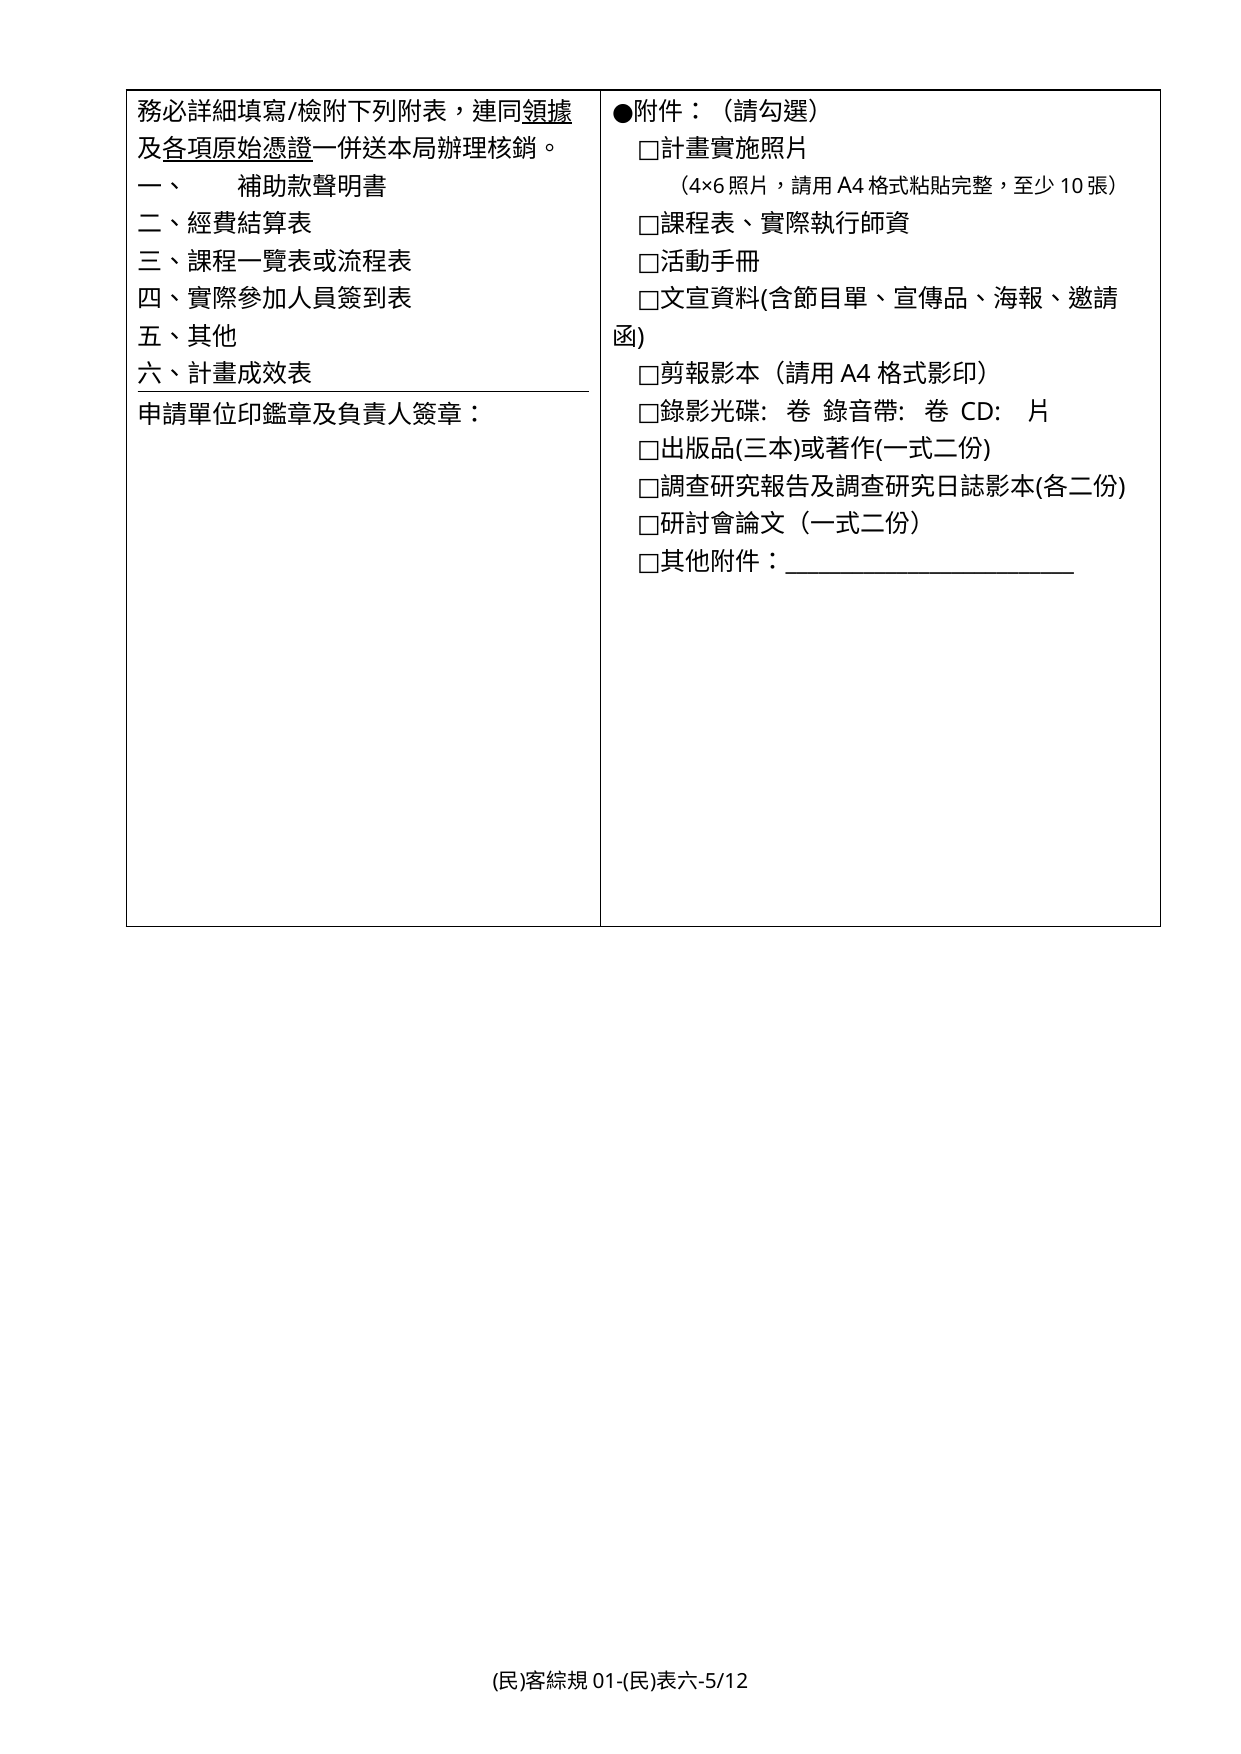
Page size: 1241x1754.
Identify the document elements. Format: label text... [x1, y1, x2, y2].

table_cell 務必詳細填寫/檢附下列附表，連同領據及各項原始憑證一併送本局辦理核銷。 補助款聲明書 二、經費結算表 三、課程一覽表或流程表 四、實際參加人員簽到表 五、其他 六、計畫成效表 申請單位印鑑章及負責人簽章： [127, 91, 600, 926]
table_cell ●附件：（請勾選） □計畫實施照片 （4×6照片，請用A4格式粘貼完整，至少10張） □課程表、實際執行師資 □活動手冊 □文宣資料(含節目單、宣傳品、海報、邀請函) □剪報影本（請用A4 格式影印） □錄影光碟: 卷 錄音帶: 卷 CD: 片 □出版品(三本)或著作(一式二份) □調查研究報告及調查研究日誌影本(各二份) □研討會論文（一式二份） □其他附件：__________________________ [601, 91, 1160, 926]
